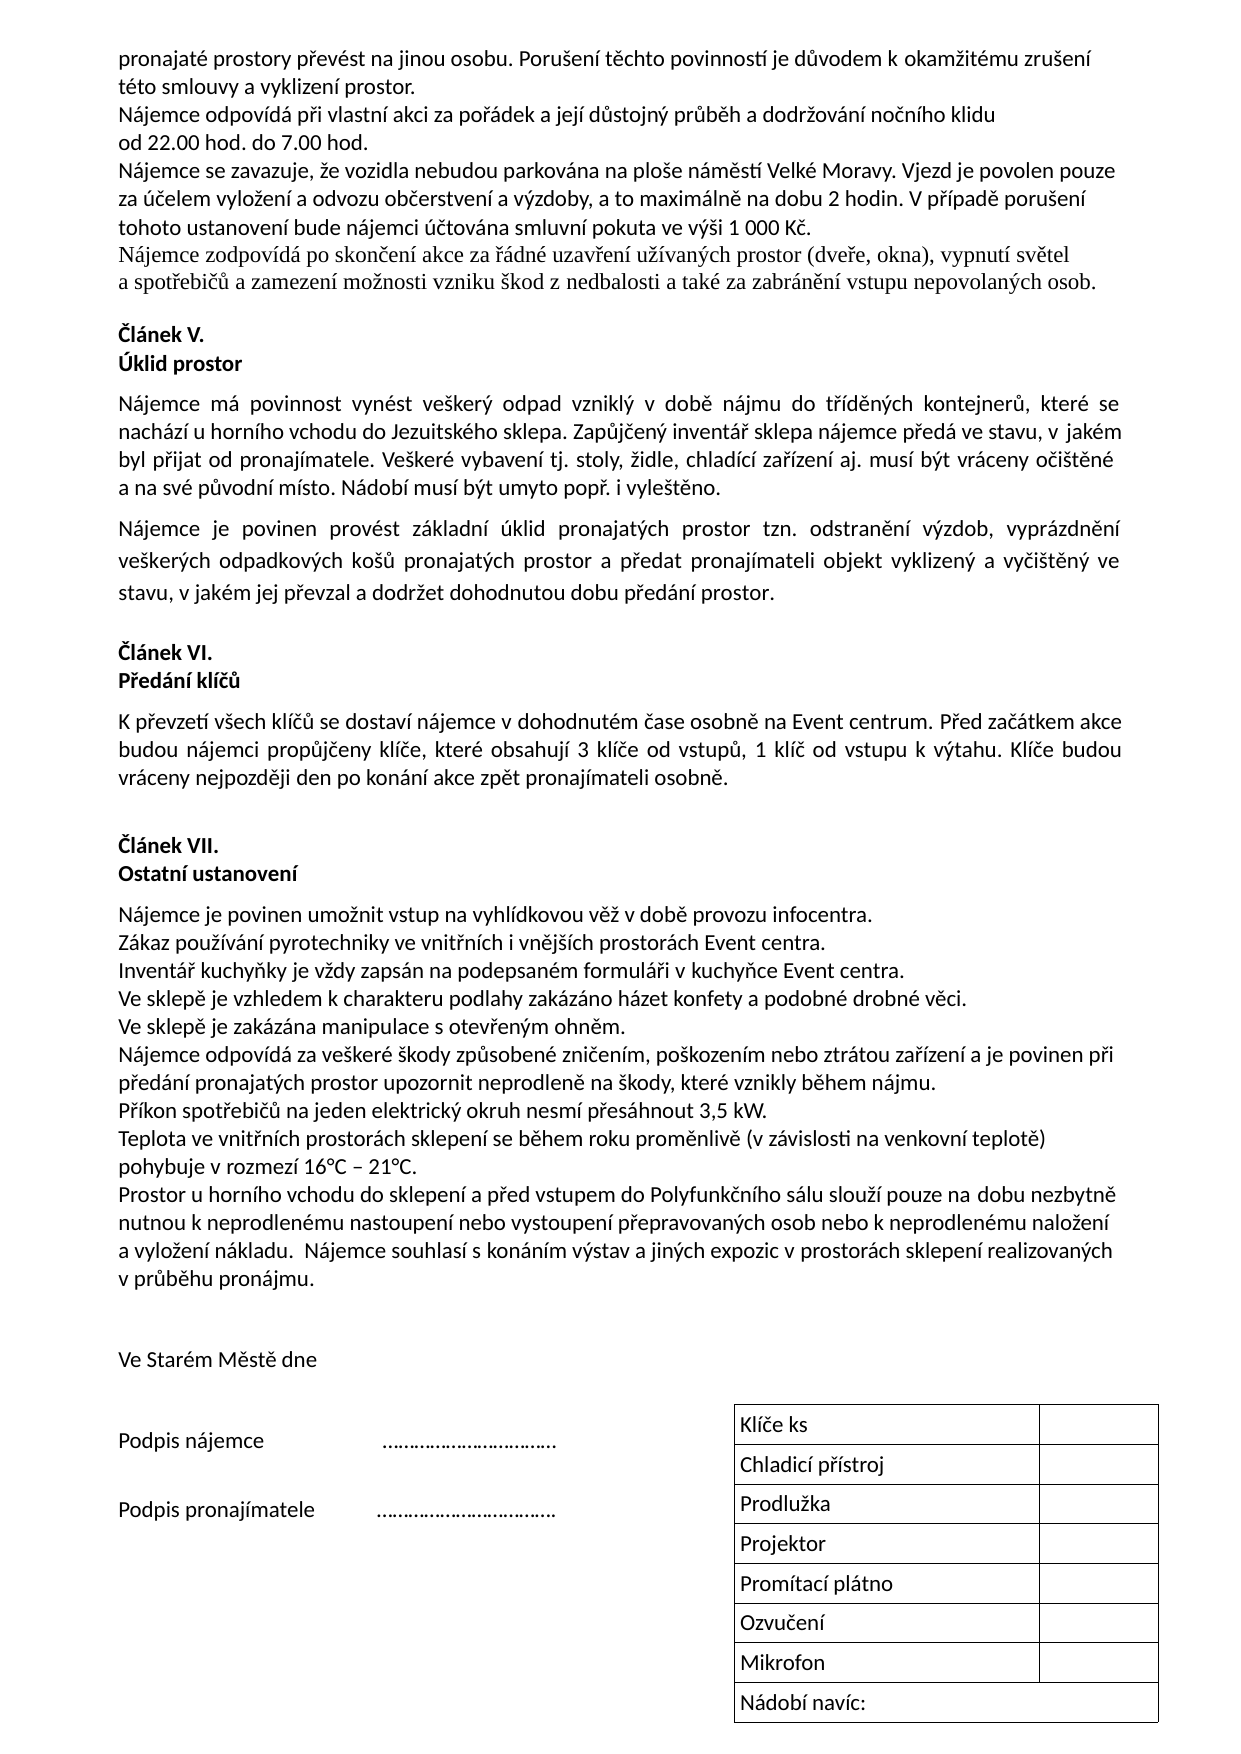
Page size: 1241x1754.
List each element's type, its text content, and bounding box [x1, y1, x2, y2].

text K převzetí všech klíčů se dostaví nájemce v dohodnutém čase osobně na Event centrum. Před začátkem akce budou nájemci propůjčeny klíče, které obsahují 3 klíče od vstupů, 1 klíč od vstupu k výtahu. Klíče budou vráceny nejpozději den po konání akce zpět pronajímateli osobně. [118, 707, 1122, 791]
text Podpis pronajímatele ……………………………. [118, 1467, 734, 1523]
table_cell Nádobí navíc: [735, 1683, 1158, 1722]
text pronajaté prostory převést na jinou osobu. Porušení těchto povinností je důvodem k okamžitému zrušení této smlouvy a vyklizení prostor. Nájemce odpovídá při vlastní akci za pořádek a její důstojný průběh a dodržování nočního klidu od 22.00 hod. do 7.00 hod. Nájemce se zavazuje, že vozidla nebudou parkována na ploše náměstí Velké Moravy. Vjezd je povolen pouze za účelem vyložení a odvozu občerstvení a výzdoby, a to maximálně na dobu 2 hodin. V případě porušení tohoto ustanovení bude nájemci účtována smluvní pokuta ve výši 1 000 Kč. Nájemce zodpovídá po skončení akce za řádné uzavření užívaných prostor (dveře, okna), vypnutí světel a spotřebičů a zamezení možnosti vzniku škod z nedbalosti a také za zabránění vstupu nepovolaných osob. Článek V. Úklid prostor [118, 44, 1122, 377]
table_cell Chladicí přístroj [735, 1445, 1039, 1483]
text Článek VII. Ostatní ustanovení [118, 831, 1122, 887]
table_cell [1040, 1445, 1158, 1483]
table_cell [1040, 1485, 1158, 1523]
table_cell Promítací plátno [735, 1564, 1039, 1602]
table_header [1040, 1405, 1158, 1444]
table_cell Ozvučení [735, 1604, 1039, 1642]
text Nájemce má povinnost vynést veškerý odpad vzniklý v době nájmu do tříděných kontejnerů, které se nachází u horního vchodu do Jezuitského sklepa. Zapůjčený inventář sklepa nájemce předá ve stavu, v jakém byl přijat od pronajímatele. Veškeré vybavení tj. stoly, židle, chladící zařízení aj. musí být vráceny očištěné a na své původní místo. Nádobí musí být umyto popř. i vyleštěno. [118, 389, 1122, 501]
text Článek VI. Předání klíčů [118, 638, 1122, 694]
table_cell Projektor [735, 1524, 1039, 1563]
text Nájemce je povinen umožnit vstup na vyhlídkovou věž v době provozu infocentra. Zákaz používání pyrotechniky ve vnitřních i vnějších prostorách Event centra. Inventář kuchyňky je vždy zapsán na podepsaném formuláři v kuchyňce Event centra. Ve sklepě je vzhledem k charakteru podlahy zakázáno házet konfety a podobné drobné věci. Ve sklepě je zakázána manipulace s otevřeným ohněm. Nájemce odpovídá za veškeré škody způsobené zničením, poškozením nebo ztrátou zařízení a je povinen při předání pronajatých prostor upozornit neprodleně na škody, které vznikly během nájmu. Příkon spotřebičů na jeden elektrický okruh nesmí přesáhnout 3,5 kW. Teplota ve vnitřních prostorách sklepení se během roku proměnlivě (v závislosti na venkovní teplotě) pohybuje v rozmezí 16°C – 21°C. Prostor u horního vchodu do sklepení a před vstupem do Polyfunkčního sálu slouží pouze na dobu nezbytně nutnou k neprodlenému nastoupení nebo vystoupení přepravovaných osob nebo k neprodlenému naložení a vyložení nákladu. Nájemce souhlasí s konáním výstav a jiných expozic v prostorách sklepení realizovaných v průběhu pronájmu. [118, 900, 1122, 1292]
table_cell Mikrofon [735, 1643, 1039, 1682]
table_cell [1040, 1524, 1158, 1563]
text Ve Starém Městě dne [118, 1345, 1122, 1373]
text Podpis nájemce …………………………… [118, 1398, 1122, 1454]
table_cell [1040, 1564, 1158, 1602]
table_header Klíče ks [735, 1405, 1039, 1444]
table_cell Prodlužka [735, 1485, 1039, 1523]
table_cell [1040, 1604, 1158, 1642]
table_cell [1040, 1643, 1158, 1682]
text Nájemce je povinen provést základní úklid pronajatých prostor tzn. odstranění výzdob, vyprázdnění veškerých odpadkových košů pronajatých prostor a předat pronajímateli objekt vyklizený a vyčištěný ve stavu, v jakém jej převzal a dodržet dohodnutou dobu předání prostor. [118, 514, 1122, 606]
